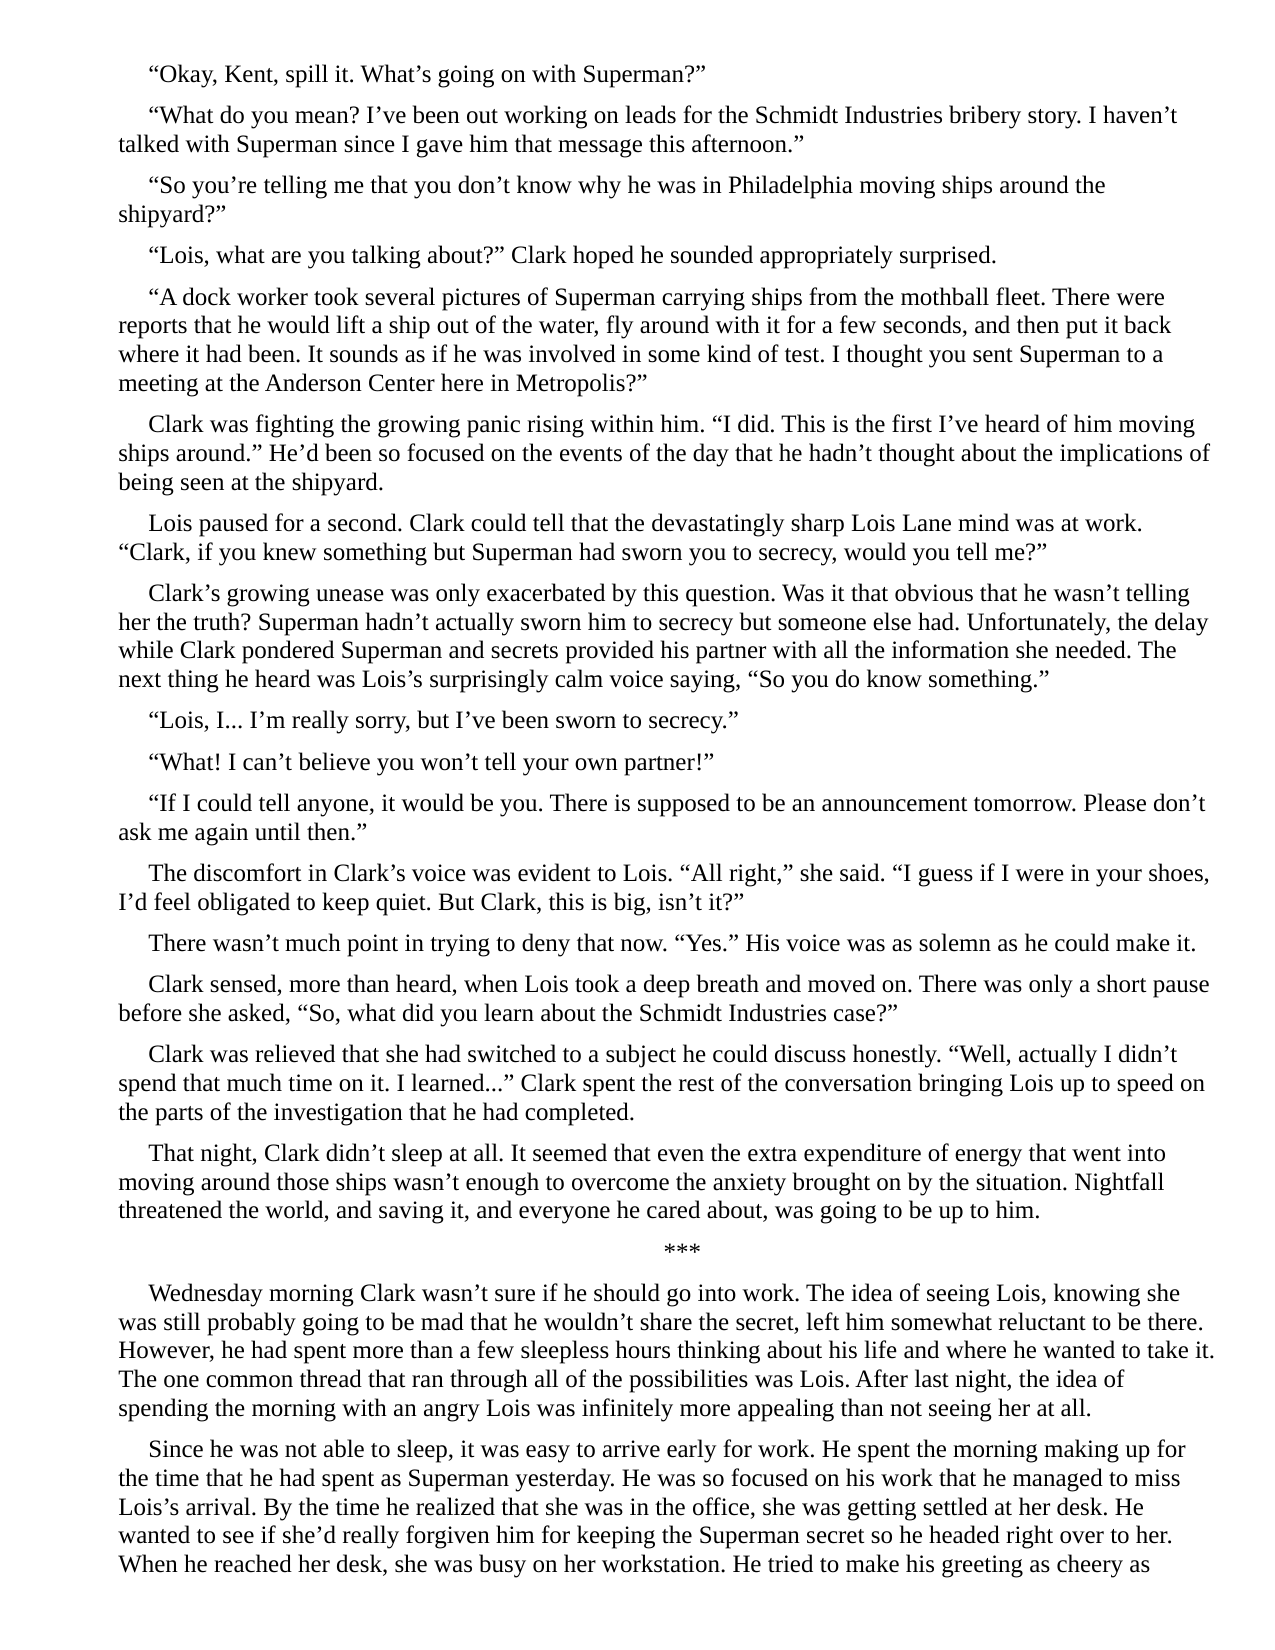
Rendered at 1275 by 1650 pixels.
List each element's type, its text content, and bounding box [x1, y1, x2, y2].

text “Okay, Kent, spill it. What’s going on with Superman?” [118, 59, 1216, 88]
text There wasn’t much point in trying to deny that now. “Yes.” His voice was as solemn as he could make it. [118, 928, 1216, 957]
text Clark sensed, more than heard, when Lois took a deep breath and moved on. There was only a short pause before she asked, “So, what did you learn about the Schmidt Industries case?” [118, 969, 1216, 1027]
text “Lois, I... I’m really sorry, but I’ve been sworn to secrecy.” [118, 705, 1216, 734]
text “What! I can’t believe you won’t tell your own partner!” [118, 747, 1216, 775]
text That night, Clark didn’t sleep at all. It seemed that even the extra expenditure of energy that went into moving around those ships wasn’t enough to overcome the anxiety brought on by the situation. Nightfall threatened the world, and saving it, and everyone he cared about, was going to be up to him. [118, 1138, 1216, 1224]
text “What do you mean? I’ve been out working on leads for the Schmidt Industries bribery story. I haven’t talked with Superman since I gave him that message this afternoon.” [118, 100, 1216, 158]
text “A dock worker took several pictures of Superman carrying ships from the mothball fleet. There were reports that he would lift a ship out of the water, fly around with it for a few seconds, and then put it back where it had been. It sounds as if he was involved in some kind of test. I thought you sent Superman to a meeting at the Anderson Center here in Metropolis?” [118, 282, 1216, 397]
text The discomfort in Clark’s voice was evident to Lois. “All right,” she said. “I guess if I were in your shoes, I’d feel obligated to keep quiet. But Clark, this is big, isn’t it?” [118, 858, 1216, 915]
text “Lois, what are you talking about?” Clark hoped he sounded appropriately surprised. [118, 240, 1216, 269]
text Since he was not able to sleep, it was easy to arrive early for work. He spent the morning making up for the time that he had spent as Superman yesterday. He was so focused on his work that he managed to miss Lois’s arrival. By the time he realized that she was in the office, she was getting settled at her desk. He wanted to see if she’d really forgiven him for keeping the Superman secret so he headed right over to her. When he reached her desk, she was busy on her workstation. He tried to make his greeting as cheery as [118, 1434, 1216, 1578]
text Lois paused for a second. Clark could tell that the devastatingly sharp Lois Lane mind was at work. “Clark, if you knew something but Superman had sworn you to secrecy, would you tell me?” [118, 508, 1216, 565]
text Clark was relieved that she had switched to a subject he could discuss honestly. “Well, actually I didn’t spend that much time on it. I learned...” Clark spent the rest of the conversation bringing Lois up to speed on the parts of the investigation that he had completed. [118, 1039, 1216, 1125]
text Wednesday morning Clark wasn’t sure if he should go into work. The idea of seeing Lois, knowing she was still probably going to be mad that he wouldn’t share the secret, left him somewhat reluctant to be there. However, he had spent more than a few sleepless hours thinking about his life and where he wanted to take it. The one common thread that ran through all of the possibilities was Lois. After last night, the idea of spending the morning with an angry Lois was infinitely more appealing than not seeing her at all. [118, 1278, 1216, 1422]
text *** [118, 1237, 1216, 1265]
text “So you’re telling me that you don’t know why he was in Philadelphia moving ships around the shipyard?” [118, 170, 1216, 228]
text Clark was fighting the growing panic rising within him. “I did. This is the first I’ve heard of him moving ships around.” He’d been so focused on the events of the day that he hadn’t thought about the implications of being seen at the shipyard. [118, 409, 1216, 495]
text Clark’s growing unease was only exacerbated by this question. Was it that obvious that he wasn’t telling her the truth? Superman hadn’t actually sworn him to secrecy but someone else had. Unfortunately, the delay while Clark pondered Superman and secrets provided his partner with all the information she needed. The next thing he heard was Lois’s surprisingly calm voice saying, “So you do know something.” [118, 578, 1216, 693]
text “If I could tell anyone, it would be you. There is supposed to be an announcement tomorrow. Please don’t ask me again until then.” [118, 788, 1216, 845]
